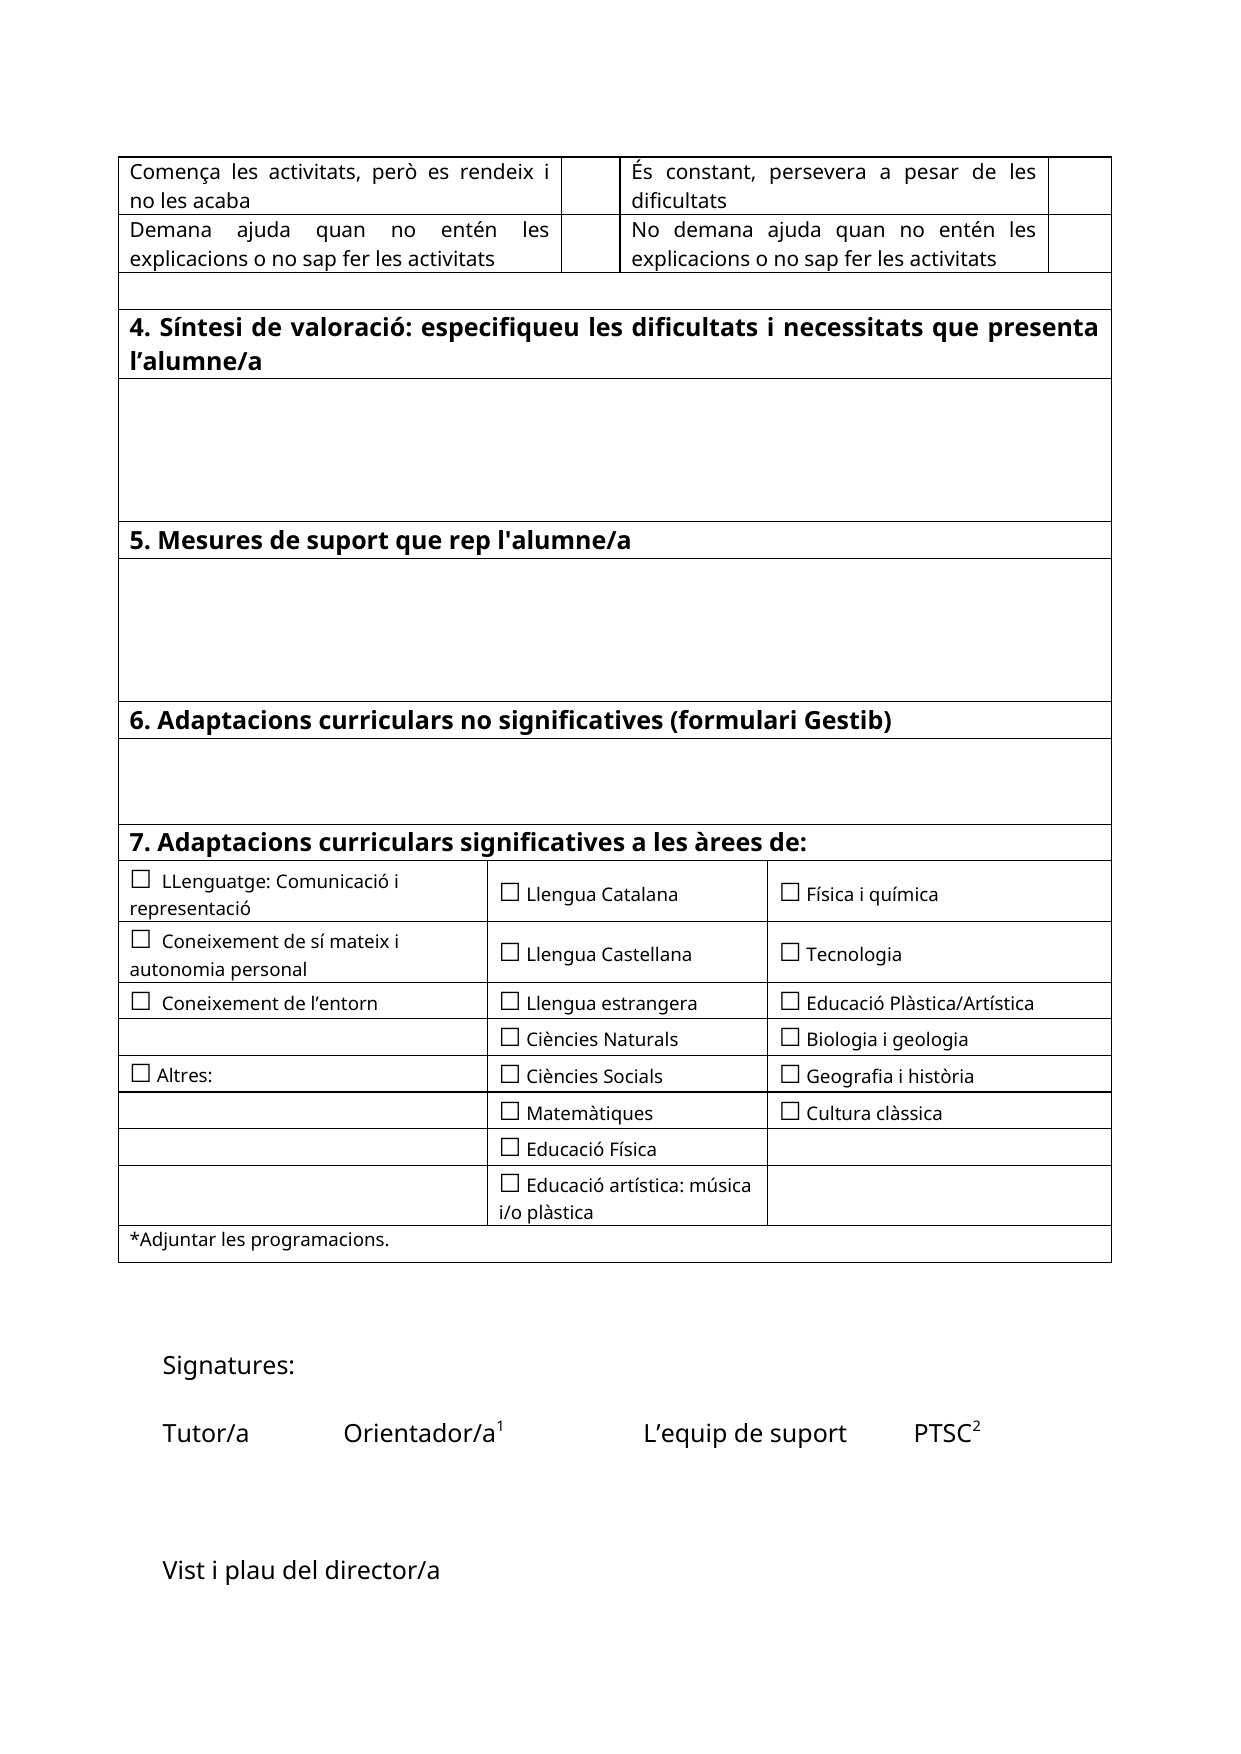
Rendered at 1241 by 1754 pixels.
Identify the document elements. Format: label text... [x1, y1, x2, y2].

table_cell [119, 1093, 487, 1128]
table_cell ☐ Llengua Castellana [488, 922, 767, 982]
table_cell 4. Síntesi de valoració: especifiqueu les dificultats i necessitats que presenta l’alumne/a [119, 310, 1111, 378]
table_cell [119, 1019, 487, 1055]
table_cell ☐ Ciències Naturals [488, 1019, 767, 1055]
table_cell És constant, persevera a pesar de les dificultats [621, 158, 1048, 214]
table_cell ☐ Matemàtiques [488, 1093, 767, 1128]
table_cell ☐ Coneixement de sí mateix i autonomia personal [119, 922, 487, 982]
table_cell [119, 1166, 487, 1225]
table_cell 5. Mesures de suport que rep l'alumne/a [119, 522, 1111, 558]
table_cell ☐ Física i química [768, 861, 1111, 921]
table_cell Comença les activitats, però es rendeix i no les acaba [119, 158, 561, 214]
table_cell *Adjuntar les programacions. [119, 1226, 1111, 1262]
table_cell ☐ Coneixement de l’entorn [119, 983, 487, 1018]
text Signatures: [162, 1348, 1152, 1382]
text Vist i plau del director/a [162, 1552, 1152, 1586]
table_cell 7. Adaptacions curriculars significatives a les àrees de: [119, 825, 1111, 860]
table_cell ☐ Biologia i geologia [768, 1019, 1111, 1055]
table_cell [119, 379, 1111, 521]
table_cell ☐ Geografia i història [768, 1056, 1111, 1091]
table_cell [1049, 215, 1111, 272]
table_cell ☐ Educació Plàstica/Artística [768, 983, 1111, 1018]
table_cell ☐ Cultura clàssica [768, 1093, 1111, 1128]
table_cell [1049, 158, 1111, 214]
table_cell ☐ Ciències Socials [488, 1056, 767, 1091]
table_cell [119, 559, 1111, 701]
table_cell [119, 273, 1111, 309]
table_cell ☐ LLenguatge: Comunicació i representació [119, 861, 487, 921]
table_cell ☐ Altres: [119, 1056, 487, 1091]
table_cell ☐ Llengua estrangera [488, 983, 767, 1018]
table_cell [119, 739, 1111, 824]
table_cell Demana ajuda quan no entén les explicacions o no sap fer les activitats [119, 215, 561, 272]
table_cell [562, 215, 619, 272]
table_cell [768, 1129, 1111, 1164]
table_cell 6. Adaptacions curriculars no significatives (formulari Gestib) [119, 702, 1111, 737]
text Tutor/a Orientador/a1 L’equip de suport PTSC2 [162, 1416, 1152, 1450]
table_cell [119, 1129, 487, 1164]
table_cell ☐ Tecnologia [768, 922, 1111, 982]
table_cell ☐ Educació artística: música i/o plàstica [488, 1166, 767, 1225]
table_cell [562, 158, 619, 214]
table_cell No demana ajuda quan no entén les explicacions o no sap fer les activitats [621, 215, 1048, 272]
table_cell [768, 1166, 1111, 1225]
table_cell ☐ Llengua Catalana [488, 861, 767, 921]
table_cell ☐ Educació Física [488, 1129, 767, 1164]
